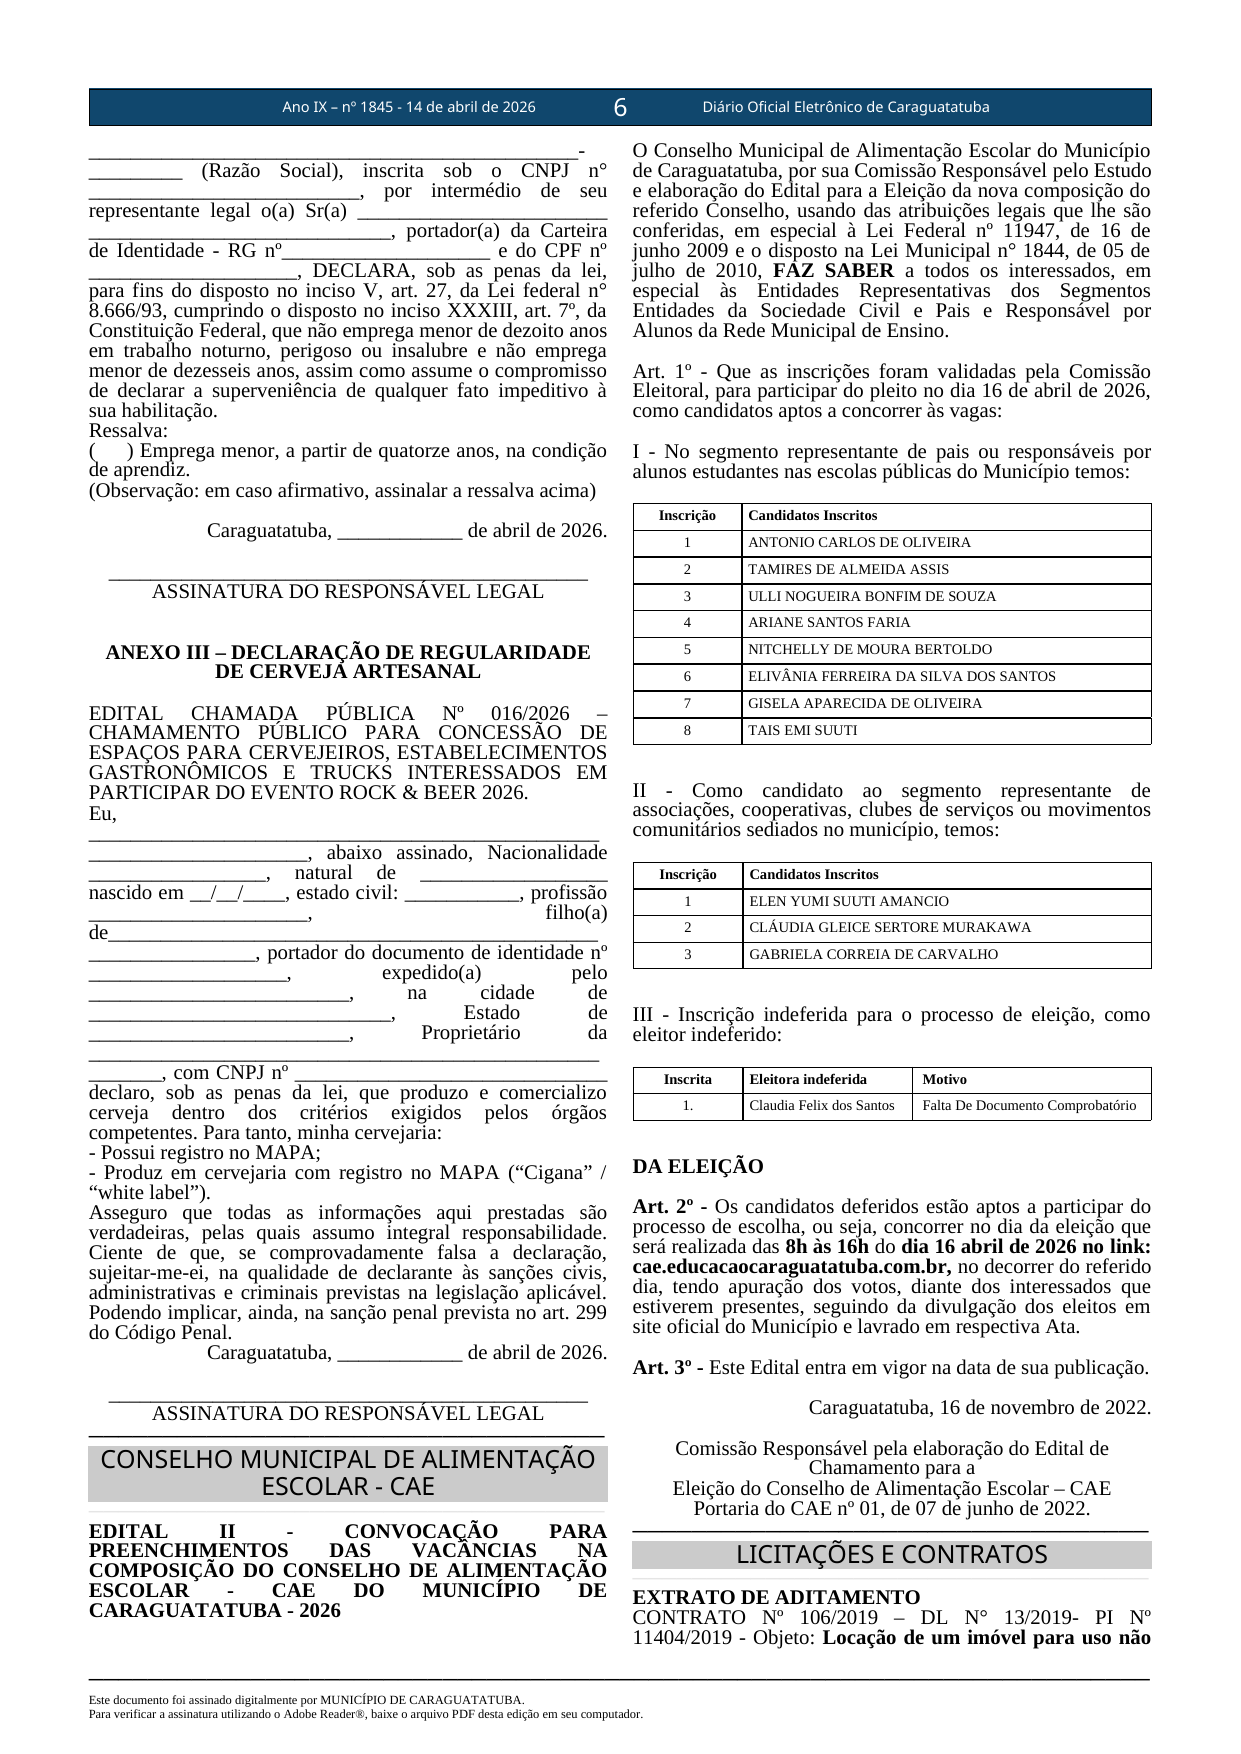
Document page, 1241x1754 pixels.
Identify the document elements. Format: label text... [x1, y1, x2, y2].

table_cell Falta De Documento Comprobatório [913, 1094, 1151, 1120]
table_cell 8 [634, 719, 741, 744]
text I - No segmento representante de pais ou responsáveis por alunos estudantes nas escolas públicas do Município temos: [632, 443, 1152, 483]
table_cell 1 [634, 531, 741, 556]
table_cell CLÁUDIA GLEICE SERTORE MURAKAWA [744, 916, 1151, 942]
text CONTRATO Nº 106/2019 – DL N° 13/2019- PI Nº 11404/2019 - Objeto: Locação de um imóvel para uso não [632, 1609, 1152, 1649]
text EDITAL II - CONVOCAÇÃO PARA PREENCHIMENTOS DAS VACÂNCIAS NA COMPOSIÇÃO DO CONSELHO DE ALIMENTAÇÃO ESCOLAR - CAE DO MUNICÍPIO DE CARAGUATATUBA - 2026 [88, 1522, 608, 1622]
text Portaria do CAE nº 01, de 07 de junho de 2022. [632, 1499, 1152, 1519]
table_cell TAMIRES DE ALMEIDA ASSIS [743, 558, 1151, 583]
table_cell ULLI NOGUEIRA BONFIM DE SOUZA [743, 585, 1151, 610]
text ─────────────────────────────────── [88, 1502, 608, 1522]
text II - Como candidato ao segmento representante de associações, cooperativas, clubes de serviços ou movimentos comunitários sediados no município, temos: [632, 781, 1152, 841]
table_cell ARIANE SANTOS FARIA [743, 611, 1151, 637]
table_header Candidatos Inscritos [744, 863, 1151, 888]
table_header Inscrita [634, 1068, 742, 1093]
table_header Motivo [913, 1068, 1151, 1093]
text ─────────────────────────────────── [88, 1424, 608, 1446]
table_header Inscrição [634, 863, 742, 888]
text ─────────────────────────────────── [632, 1569, 1152, 1589]
text Art. 2º - Os candidatos deferidos estão aptos a participar do processo de escolha, ou seja, concorrer no dia da eleição que será realizada das 8h às 16h do dia 16 abril de 2026 no link: cae.educacaocaraguatatuba.com.br, no decorrer do referido dia, tendo apuração dos votos, diante dos interessados que estiverem presentes, seguindo da divulgação dos eleitos em site oficial do Município e lavrado em respectiva Ata. [632, 1198, 1152, 1338]
text ______________________________________________ [88, 562, 608, 582]
table_header Inscrição [634, 504, 741, 530]
table_cell ELEN YUMI SUUTI AMANCIO [744, 890, 1151, 915]
text CONSELHO MUNICIPAL DE ALIMENTAÇÃO ESCOLAR - CAE [88, 1446, 608, 1502]
table_cell 6 [634, 665, 741, 690]
text O Conselho Municipal de Alimentação Escolar do Município de Caraguatatuba, por sua Comissão Responsável pelo Estudo e elaboração do Edital para a Eleição da nova composição do referido Conselho, usando das atribuições legais que lhe são conferidas, em especial à Lei Federal nº 11947, de 16 de junho 2009 e o disposto na Lei Municipal n° 1844, de 05 de julho de 2010, FAZ SABER a todos os interessados, em especial às Entidades Representativas dos Segmentos Entidades da Sociedade Civil e Pais e Responsável por Alunos da Rede Municipal de Ensino. [632, 142, 1152, 342]
table_cell NITCHELLY DE MOURA BERTOLDO [743, 638, 1151, 663]
table_cell Claudia Felix dos Santos [744, 1094, 912, 1120]
text Caraguatatuba, ____________ de abril de 2026. [88, 1344, 608, 1363]
text EXTRATO DE ADITAMENTO [632, 1589, 1152, 1609]
text Art. 3º - Este Edital entra em vigor na data de sua publicação. [632, 1358, 1152, 1378]
table_cell 2 [634, 916, 742, 942]
text ANEXO III – DECLARAÇÃO DE REGULARIDADE DE CERVEJA ARTESANAL [88, 644, 608, 683]
text - Produz em cervejaria com registro no MAPA (“Cigana” / “white label”). [88, 1164, 608, 1204]
text III - Inscrição indeferida para o processo de eleição, como eleitor indeferido: [632, 1006, 1152, 1046]
text ( ) Emprega menor, a partir de quatorze anos, na condição de aprendiz. [88, 442, 608, 481]
text (Observação: em caso afirmativo, assinalar a ressalva acima) [88, 481, 608, 501]
table_cell 5 [634, 638, 741, 663]
table_cell 7 [634, 692, 741, 717]
table_cell 2 [634, 558, 741, 583]
table_header Eleitora indeferida [744, 1068, 912, 1093]
text LICITAÇÕES E CONTRATOS [632, 1541, 1152, 1569]
text Caraguatatuba, 16 de novembro de 2022. [632, 1399, 1152, 1419]
text Eu, ______________________________________________________________________, abaixo assinado, Nacionalidade _________________, natural de __________________ nascido em __/__/____, estado civil: ___________, profissão _____________________, filho(a) de_______________________________________________________________, portador do documento de identidade nº ___________________, expedido(a) pelo _________________________, na cidade de _____________________________, Estado de _________________________, Proprietário da ________________________________________________________, com CNPJ nº ______________________________ declaro, sob as penas da lei, que produzo e comercializo cerveja dentro dos critérios exigidos pelos órgãos competentes. Para tanto, minha cervejaria: [88, 804, 608, 1144]
text - Possui registro no MAPA; [88, 1144, 608, 1164]
table_cell 1. [634, 1094, 742, 1120]
text ASSINATURA DO RESPONSÁVEL LEGAL [88, 1404, 608, 1424]
text Eleição do Conselho de Alimentação Escolar – CAE [632, 1479, 1152, 1499]
text _______________________________________________­­­_________ (Razão Social), inscrita sob o CNPJ n° __________________________, por intermédio de seu representante legal o(a) Sr(a) ________________________ _____________________________, portador(a) da Carteira de Identidade - RG nº____________________ e do CPF nº ____________________, DECLARA, sob as penas da lei, para fins do disposto no inciso V, art. 27, da Lei federal n° 8.666/93, cumprindo o disposto no inciso XXXIII, art. 7º, da Constituição Federal, que não emprega menor de dezoito anos em trabalho noturno, perigoso ou insalubre e não emprega menor de dezesseis anos, assim como assume o compromisso de declarar a superveniência de qualquer fato impeditivo à sua habilitação. [88, 142, 608, 422]
text Ressalva: [88, 422, 608, 442]
table_cell 3 [634, 585, 741, 610]
text DA ELEIÇÃO [632, 1157, 1152, 1177]
table_cell 1 [634, 890, 742, 915]
text Caraguatatuba, ____________ de abril de 2026. [88, 522, 608, 542]
table_cell 3 [634, 943, 742, 968]
text ASSINATURA DO RESPONSÁVEL LEGAL [88, 582, 608, 602]
text Comissão Responsável pela elaboração do Edital de Chamamento para a [632, 1439, 1152, 1479]
table_cell GABRIELA CORREIA DE CARVALHO [744, 943, 1151, 968]
text Art. 1º - Que as inscrições foram validadas pela Comissão Eleitoral, para participar do pleito no dia 16 de abril de 2026, como candidatos aptos a concorrer às vagas: [632, 362, 1152, 422]
table_cell 4 [634, 611, 741, 637]
text ─────────────────────────────────── [632, 1519, 1152, 1541]
text Asseguro que todas as informações aqui prestadas são verdadeiras, pelas quais assumo integral responsabilidade. Ciente de que, se comprovadamente falsa a declaração, sujeitar-me-ei, na qualidade de declarante às sanções civis, administrativas e criminais previstas na legislação aplicável. Podendo implicar, ainda, na sanção penal prevista no art. 299 do Código Penal. [88, 1204, 608, 1344]
table_cell GISELA APARECIDA DE OLIVEIRA [743, 692, 1151, 717]
table_cell TAIS EMI SUUTI [743, 719, 1151, 744]
table_cell ELIVÂNIA FERREIRA DA SILVA DOS SANTOS [743, 665, 1151, 690]
text EDITAL CHAMADA PÚBLICA Nº 016/2026 – CHAMAMENTO PÚBLICO PARA CONCESSÃO DE ESPAÇOS PARA CERVEJEIROS, ESTABELECIMENTOS GASTRONÔMICOS E TRUCKS INTERESSADOS EM PARTICIPAR DO EVENTO ROCK & BEER 2026. [88, 704, 608, 804]
table_header Candidatos Inscritos [743, 504, 1151, 530]
table_cell ANTONIO CARLOS DE OLIVEIRA [743, 531, 1151, 556]
text ______________________________________________ [88, 1384, 608, 1404]
